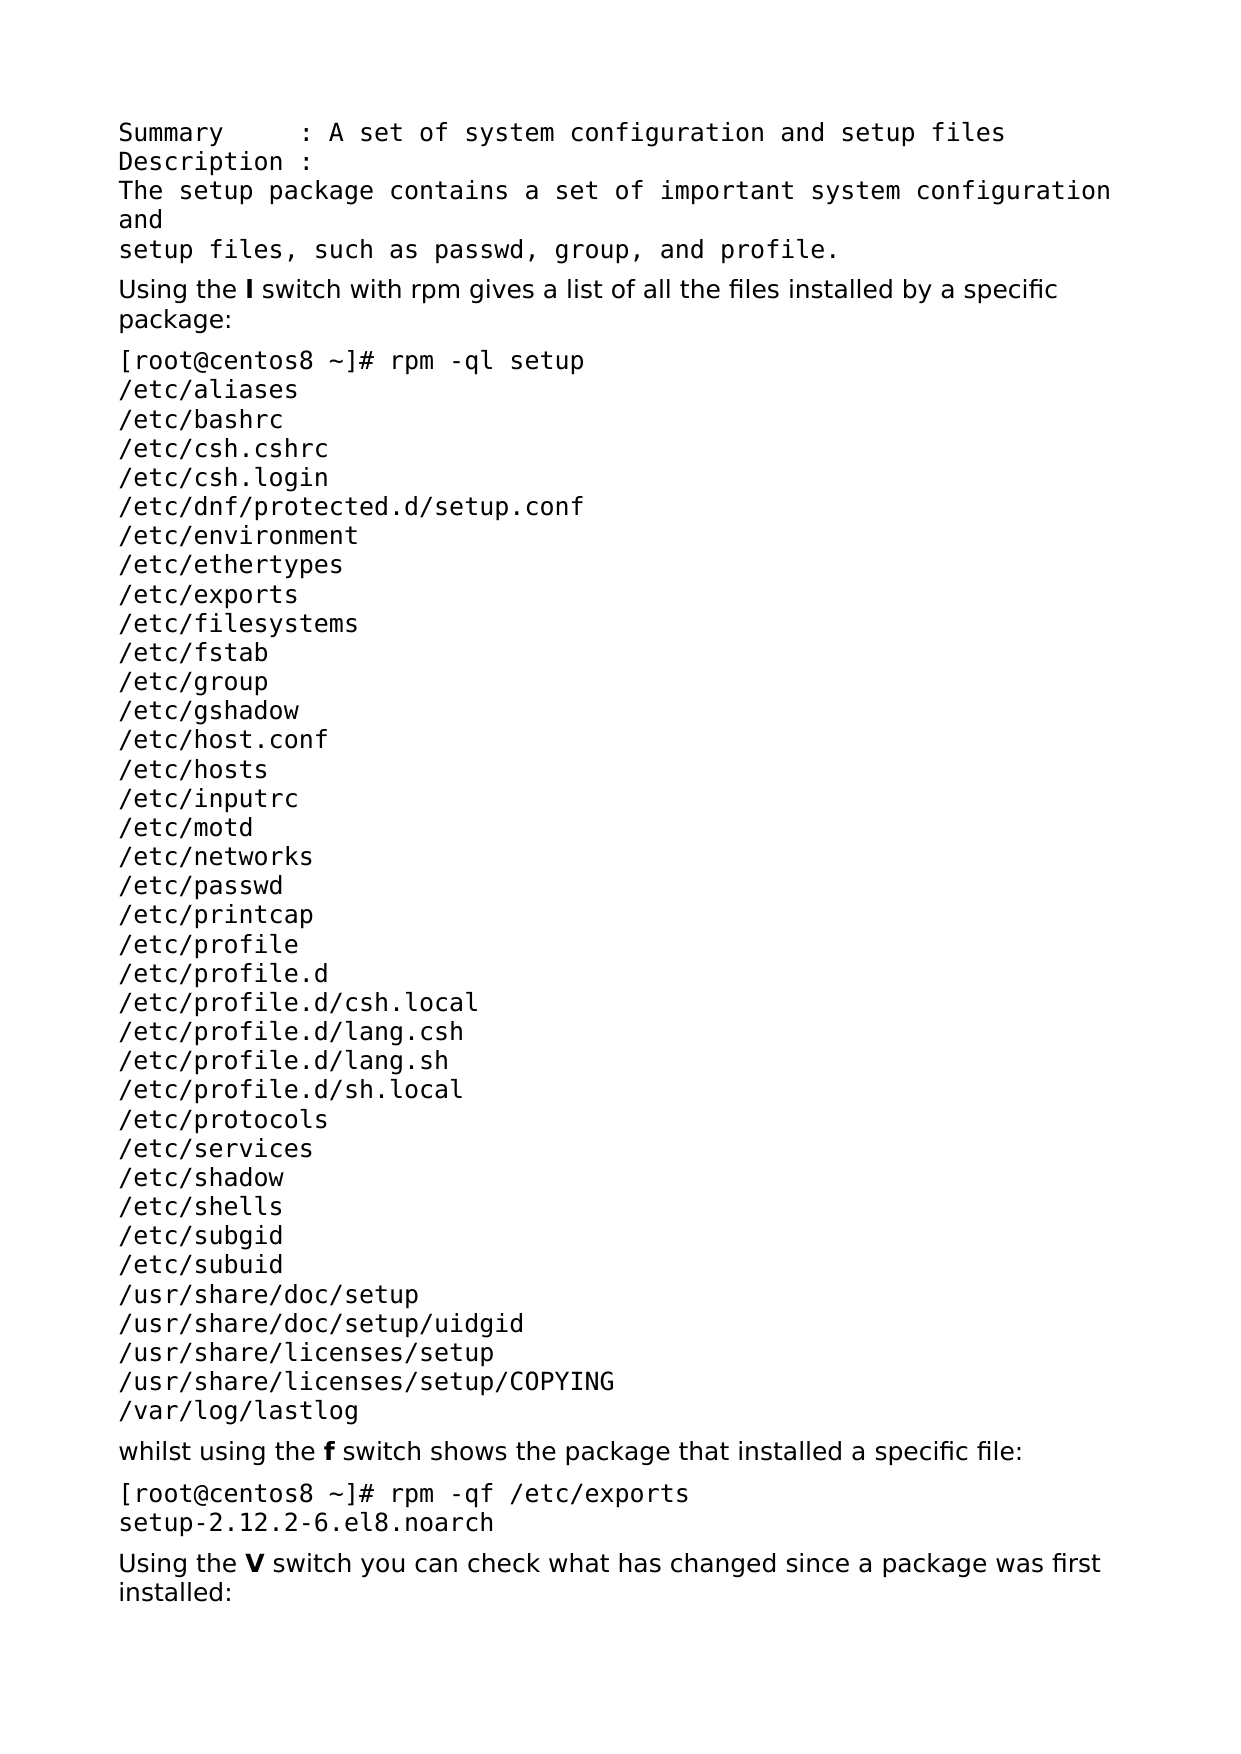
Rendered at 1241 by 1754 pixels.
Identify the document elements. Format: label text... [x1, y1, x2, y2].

text [root@centos8 ~]# rpm -qf /etc/exports setup-2.12.2-6.el8.noarch [118, 1479, 1122, 1537]
text Summary : A set of system configuration and setup files Description : The setup package contains a set of important system configuration and setup files, such as passwd, group, and profile. [118, 118, 1122, 264]
text whilst using the f switch shows the package that installed a specific file: [118, 1437, 1122, 1467]
text Using the l switch with rpm gives a list of all the files installed by a specific package: [118, 276, 1122, 334]
text [root@centos8 ~]# rpm -ql setup /etc/aliases /etc/bashrc /etc/csh.cshrc /etc/csh.login /etc/dnf/protected.d/setup.conf /etc/environment /etc/ethertypes /etc/exports /etc/filesystems /etc/fstab /etc/group /etc/gshadow /etc/host.conf /etc/hosts /etc/inputrc /etc/motd /etc/networks /etc/passwd /etc/printcap /etc/profile /etc/profile.d /etc/profile.d/csh.local /etc/profile.d/lang.csh /etc/profile.d/lang.sh /etc/profile.d/sh.local /etc/protocols /etc/services /etc/shadow /etc/shells /etc/subgid /etc/subuid /usr/share/doc/setup /usr/share/doc/setup/uidgid /usr/share/licenses/setup /usr/share/licenses/setup/COPYING /var/log/lastlog [118, 347, 1122, 1426]
text Using the V switch you can check what has changed since a package was first installed: [118, 1549, 1122, 1608]
